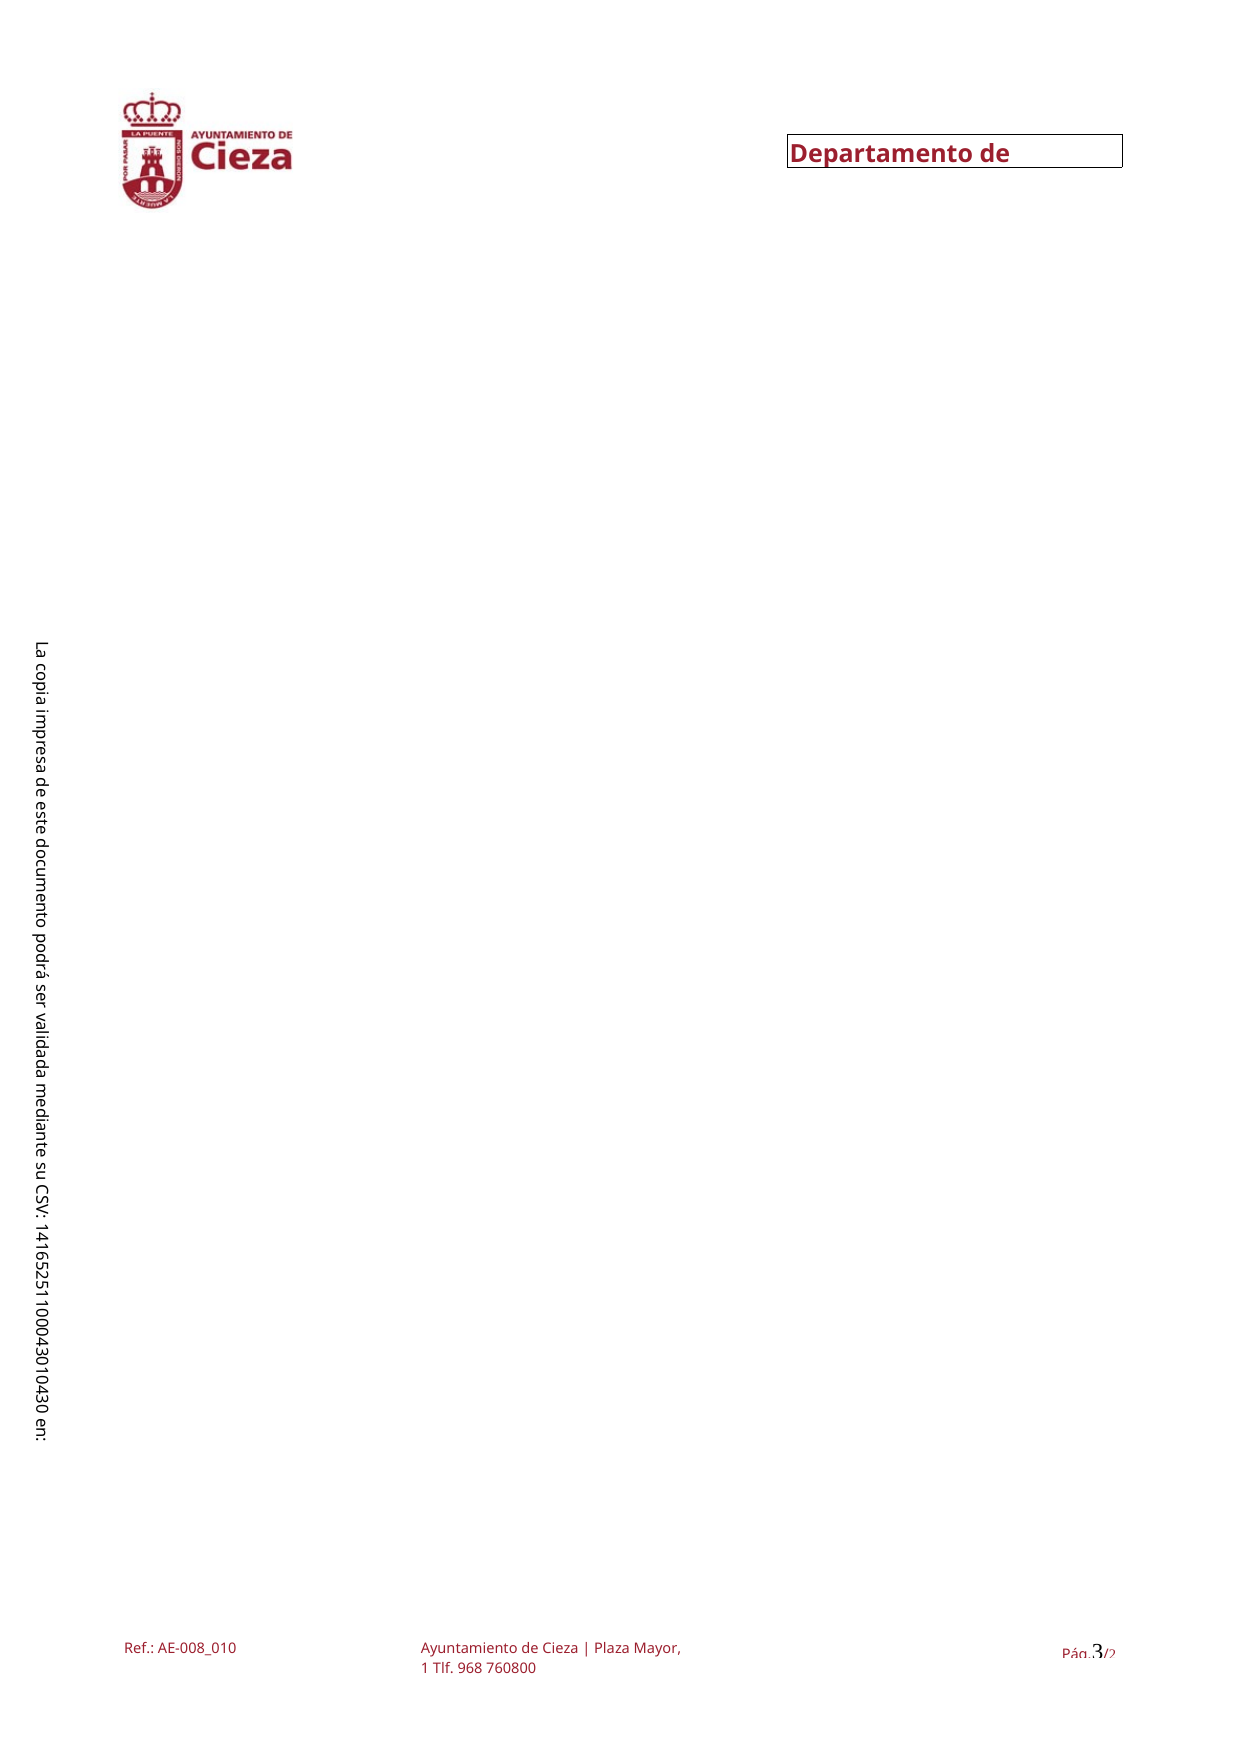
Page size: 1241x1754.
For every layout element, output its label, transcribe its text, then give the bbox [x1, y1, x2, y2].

picture [118, 88, 294, 213]
text La copia impresa de este documento podrá ser validada mediante su CSV: 14165251100043010430 en: http://cotejar.cieza.es [33, 641, 54, 1577]
